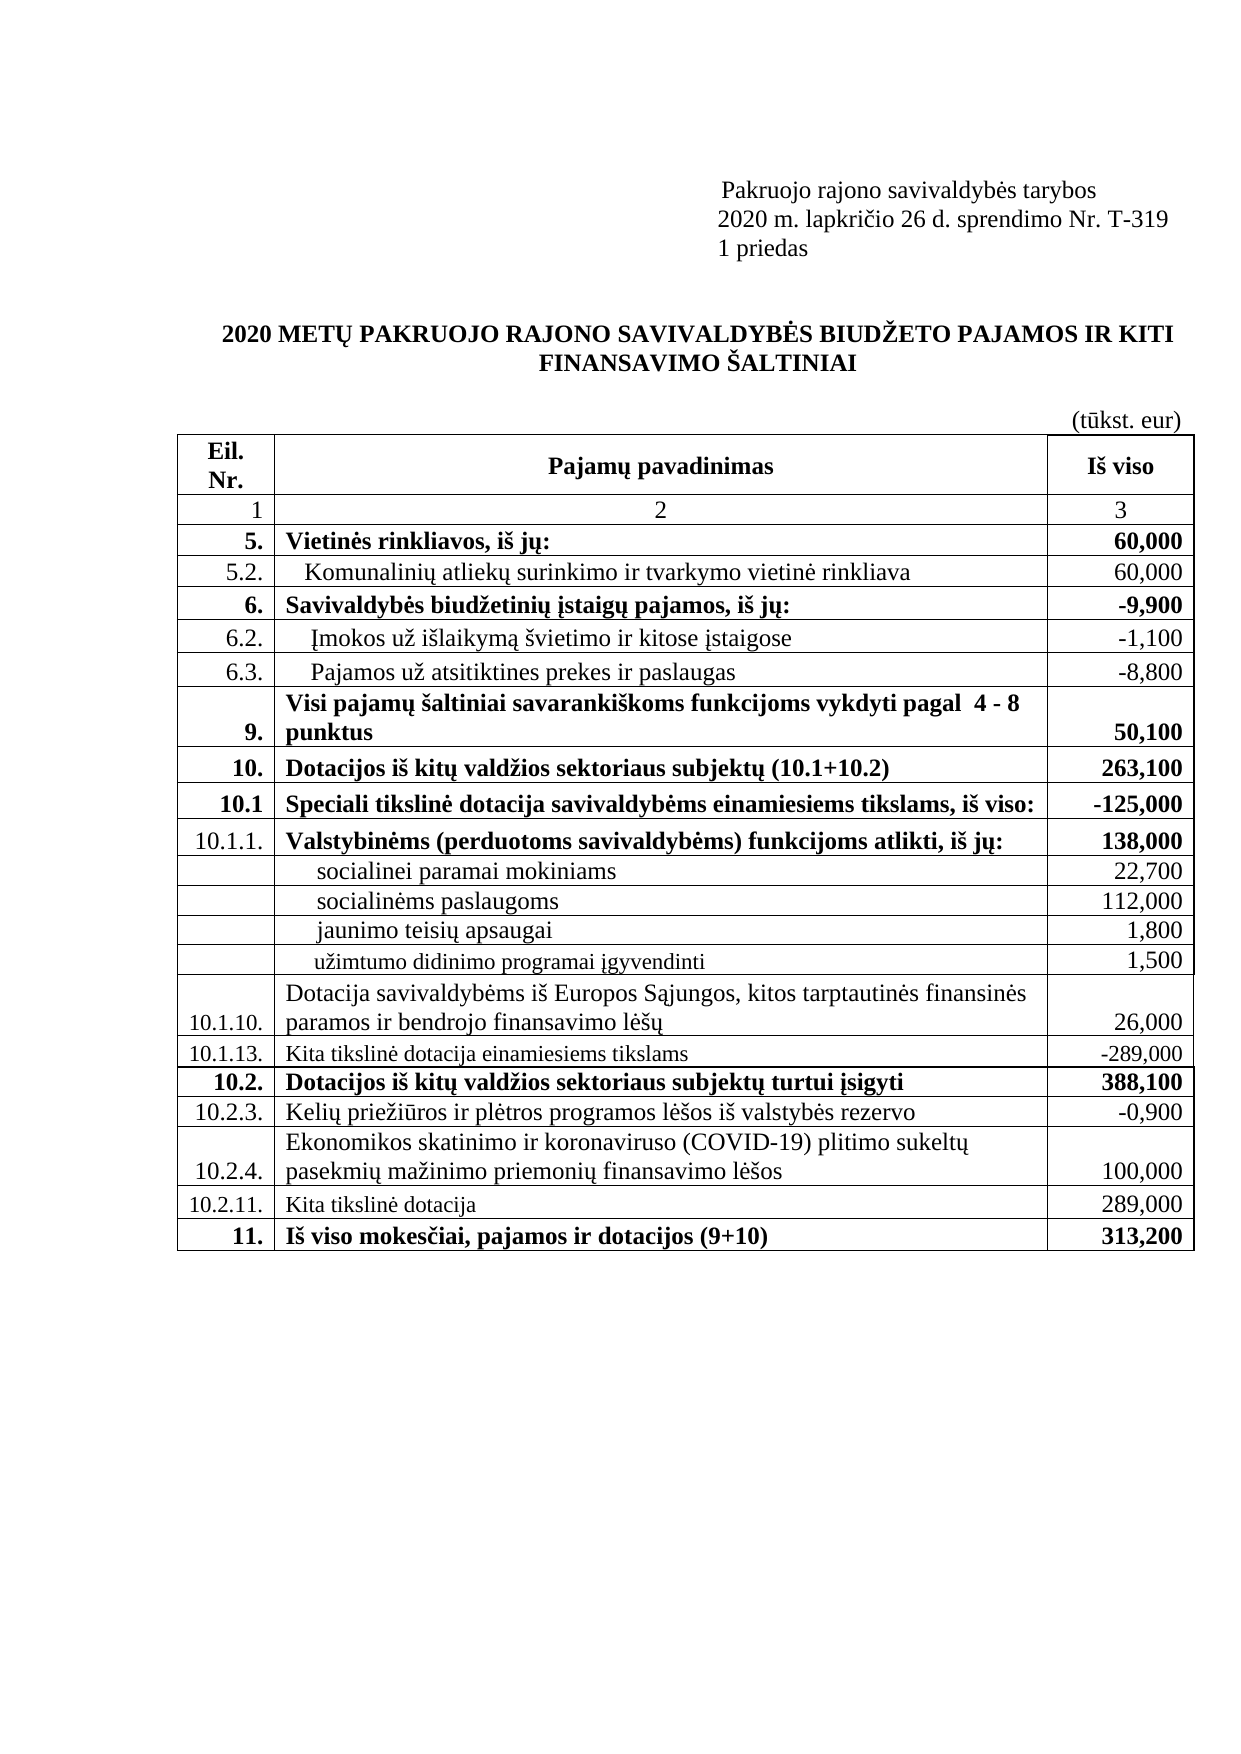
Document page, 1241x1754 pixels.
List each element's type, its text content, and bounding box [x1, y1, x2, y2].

table_cell -0,900 [1048, 1097, 1193, 1126]
table_cell 50,100 [1048, 687, 1193, 746]
table_cell 6. [178, 587, 274, 619]
table_header Eil. Nr. [178, 435, 274, 494]
table_header Pajamų pavadinimas [275, 435, 1047, 494]
table_cell -1,100 [1048, 620, 1193, 652]
table_cell 5. [178, 525, 274, 555]
table_cell 1 [178, 495, 274, 524]
table_cell 138,000 [1048, 819, 1193, 855]
table_cell [178, 945, 274, 974]
table_cell Valstybinėms (perduotoms savivaldybėms) funkcijoms atlikti, iš jų: [275, 819, 1047, 855]
table_cell Speciali tikslinė dotacija savivaldybėms einamiesiems tikslams, iš viso: [275, 783, 1047, 817]
table_cell 26,000 [1048, 975, 1193, 1035]
table_cell 10.1.1. [178, 819, 274, 855]
table_cell Visi pajamų šaltiniai savarankiškoms funkcijoms vykdyti pagal 4 - 8 punktus [275, 687, 1047, 746]
table_cell 10.1 [178, 783, 274, 817]
table_cell Dotacijos iš kitų valdžios sektoriaus subjektų (10.1+10.2) [275, 747, 1047, 782]
text 2020 m. lapkričio 26 d. sprendimo Nr. T-319 1 priedas [717, 204, 1181, 262]
table_cell 6.2. [178, 620, 274, 652]
table_cell užimtumo didinimo programai įgyvendinti [275, 945, 1047, 974]
table_cell 5.2. [178, 556, 274, 586]
table_cell [178, 886, 274, 914]
table_cell 1,500 [1048, 945, 1193, 974]
table_cell Ekonomikos skatinimo ir koronaviruso (COVID-19) plitimo sukeltų pasekmių mažinimo priemonių finansavimo lėšos [275, 1127, 1047, 1184]
table_cell socialinei paramai mokiniams [275, 856, 1047, 885]
table_cell 60,000 [1048, 525, 1193, 555]
table_cell 22,700 [1048, 856, 1193, 885]
table_cell 388,100 [1048, 1068, 1193, 1096]
table_cell Dotacija savivaldybėms iš Europos Sąjungos, kitos tarptautinės finansinės paramos ir bendrojo finansavimo lėšų [275, 975, 1047, 1035]
text (tūkst. eur) [177, 406, 1181, 434]
table_cell 100,000 [1048, 1127, 1193, 1184]
table_cell Komunalinių atliekų surinkimo ir tvarkymo vietinė rinkliava [275, 556, 1047, 586]
table_cell 2 [275, 495, 1047, 524]
table_cell Pajamos už atsitiktines prekes ir paslaugas [275, 653, 1047, 686]
table_cell 10.1.13. [178, 1036, 274, 1066]
table_cell 9. [178, 687, 274, 746]
table_cell 289,000 [1048, 1186, 1193, 1217]
table_cell Vietinės rinkliavos, iš jų: [275, 525, 1047, 555]
table_cell 1,800 [1048, 916, 1193, 944]
table_cell 10.2.4. [178, 1127, 274, 1184]
table_header Iš viso [1048, 436, 1193, 494]
table_cell 112,000 [1048, 886, 1193, 914]
table_cell -289,000 [1048, 1036, 1193, 1066]
table_cell 10.2.11. [178, 1186, 274, 1217]
table_cell [178, 916, 274, 944]
table_cell 3 [1048, 495, 1193, 524]
table_cell 10. [178, 747, 274, 782]
table_cell 60,000 [1048, 556, 1193, 586]
table_cell -8,800 [1048, 653, 1193, 686]
table_cell Įmokos už išlaikymą švietimo ir kitose įstaigose [275, 620, 1047, 652]
table_cell 10.2.3. [178, 1097, 274, 1126]
table_cell Dotacijos iš kitų valdžios sektoriaus subjektų turtui įsigyti [275, 1068, 1047, 1096]
text Pakruojo rajono savivaldybės tarybos [177, 176, 1181, 204]
text 2020 METŲ PAKRUOJO RAJONO SAVIVALDYBĖS BIUDŽETO PAJAMOS IR KITI FINANSAVIMO ŠALTINIAI [215, 319, 1181, 377]
table_cell 10.1.10. [178, 975, 274, 1035]
table_cell Iš viso mokesčiai, pajamos ir dotacijos (9+10) [275, 1219, 1047, 1250]
table_cell socialinėms paslaugoms [275, 886, 1047, 914]
table_cell 11. [178, 1219, 274, 1250]
table_cell Kelių priežiūros ir plėtros programos lėšos iš valstybės rezervo [275, 1097, 1047, 1126]
table_cell Kita tikslinė dotacija [275, 1186, 1047, 1217]
table_cell 313,200 [1048, 1219, 1193, 1250]
table_cell jaunimo teisių apsaugai [275, 916, 1047, 944]
table_cell -9,900 [1048, 587, 1193, 619]
table_cell [178, 856, 274, 885]
table_cell Savivaldybės biudžetinių įstaigų pajamos, iš jų: [275, 587, 1047, 619]
table_cell -125,000 [1048, 783, 1193, 817]
table_cell 6.3. [178, 653, 274, 686]
table_cell 263,100 [1048, 747, 1193, 782]
table_cell Kita tikslinė dotacija einamiesiems tikslams [275, 1036, 1047, 1066]
table_cell 10.2. [178, 1068, 274, 1096]
